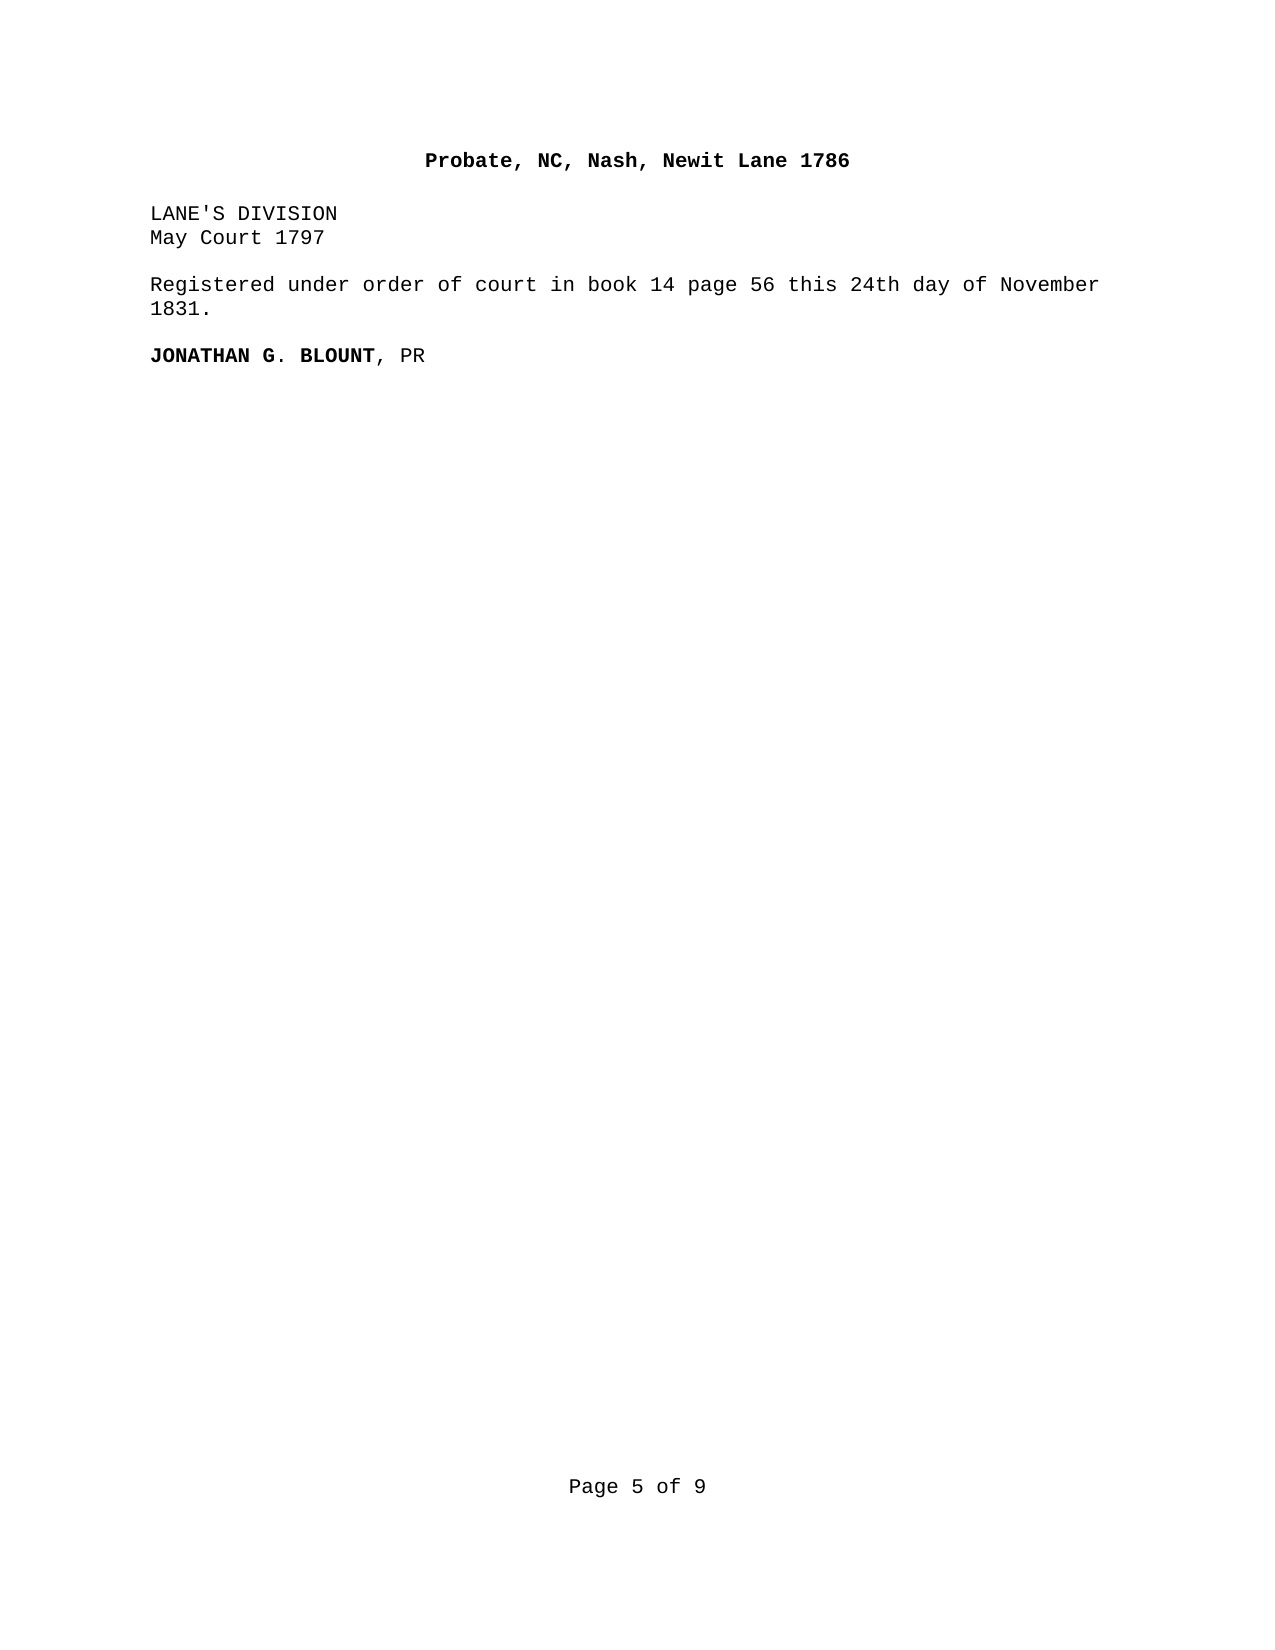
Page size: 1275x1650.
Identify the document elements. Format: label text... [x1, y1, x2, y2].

text May Court 1797 [150, 227, 1125, 250]
text Lane's diviSion [150, 203, 1125, 227]
text Jonathan G. Blount, PR [150, 345, 1125, 369]
text Registered under order of court in book 14 page 56 this 24th day of November 1831. [150, 274, 1125, 321]
